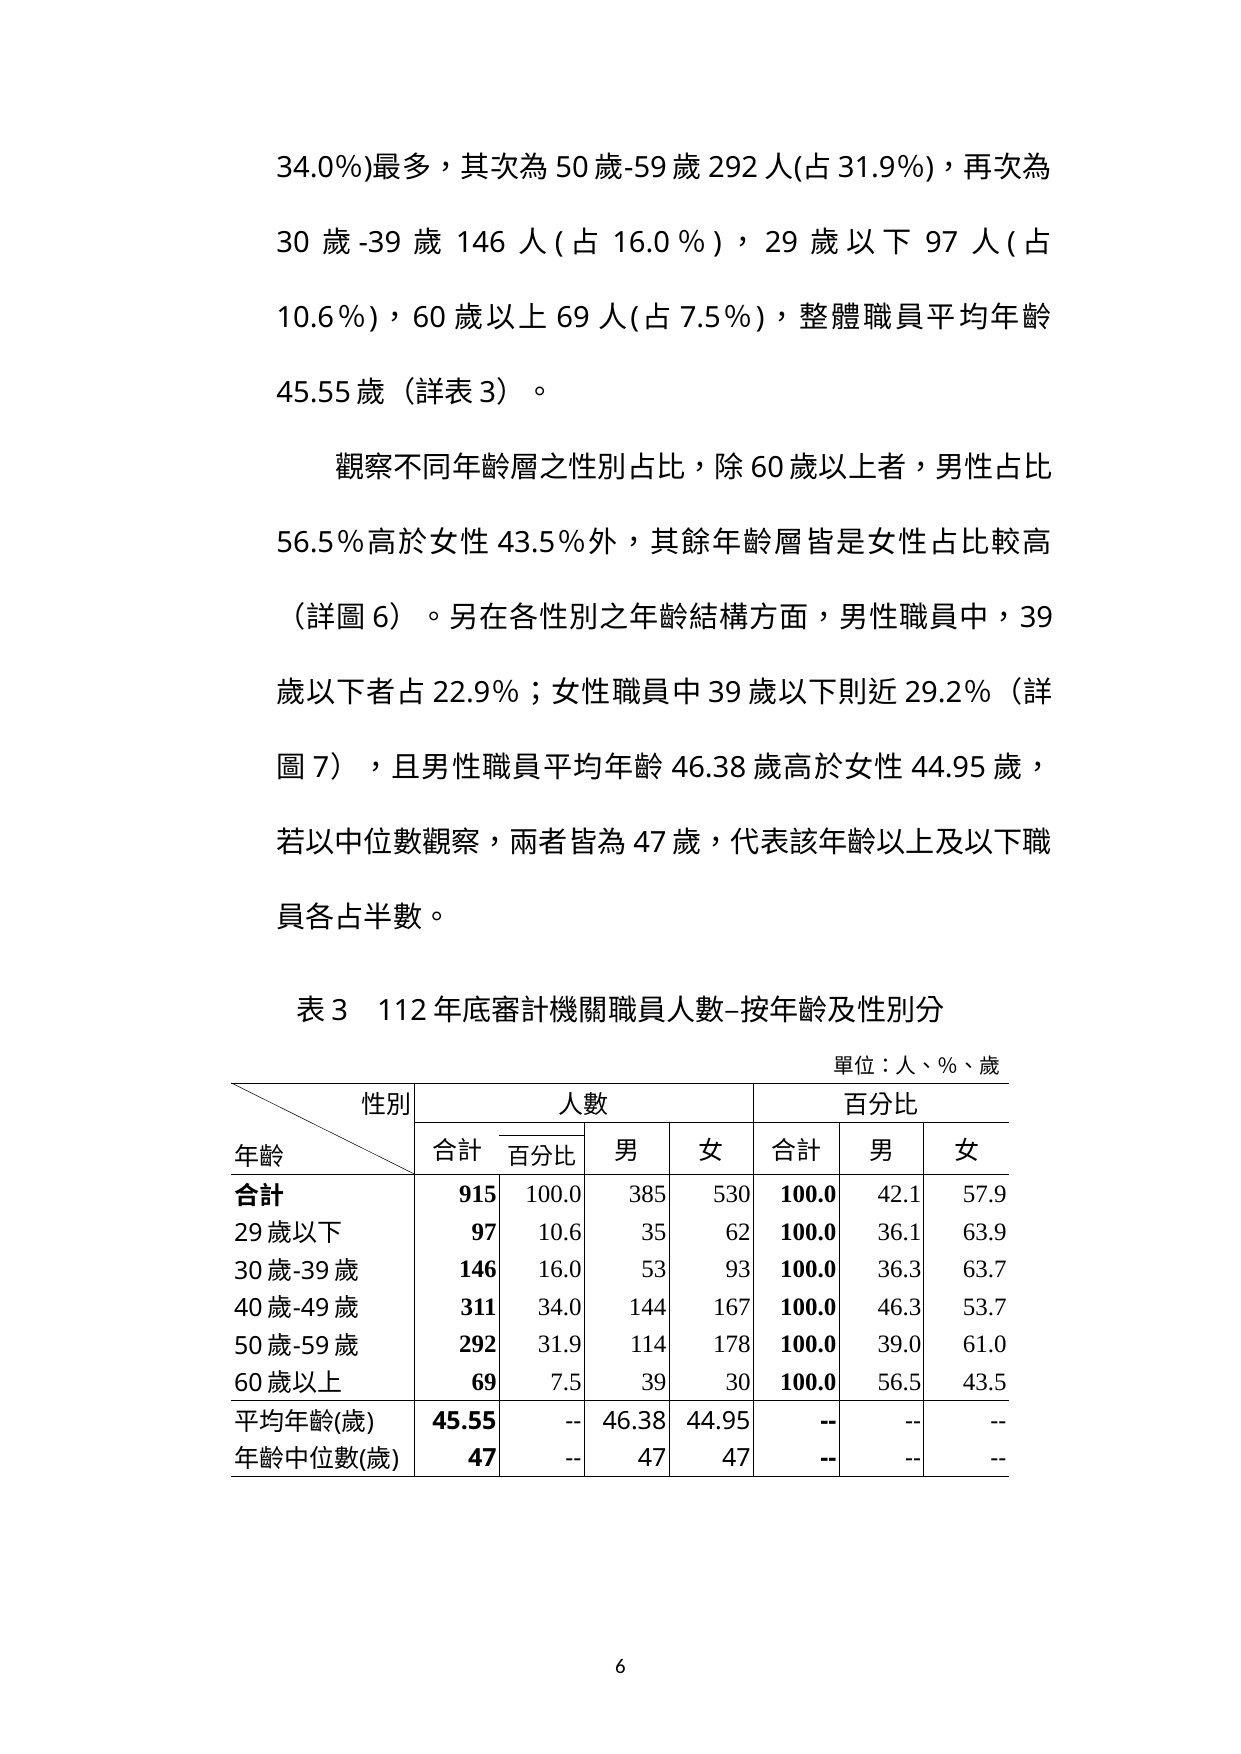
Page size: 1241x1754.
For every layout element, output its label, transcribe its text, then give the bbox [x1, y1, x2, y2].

table_cell 93 [670, 1250, 753, 1287]
table_cell 36.3 [840, 1250, 923, 1287]
table_cell -- [754, 1438, 839, 1476]
table_cell 45.55 [415, 1401, 499, 1438]
table_cell 311 [415, 1287, 499, 1325]
table_cell 29歲以下 [231, 1212, 414, 1250]
list 觀察不同年齡層之性別占比，除60歲以上者，男性占比56.5％高於女性43.5％外，其餘年齡層皆是女性占比較高（詳圖6）。另在各性別之年齡結構方面，男性職員中，39歲以下者占22.9％；女性職員中39歲以下則近29.2％（詳圖7），且男性職員平均年齡46.38歲高於女性44.95歲，若以中位數觀察，兩者皆為47歲，代表該年齡以上及以下職員各占半數。 [276, 427, 1053, 952]
table_cell -- [924, 1401, 1009, 1438]
table_cell 35 [585, 1212, 669, 1250]
table_cell [499, 1123, 584, 1135]
table_cell -- [924, 1438, 1009, 1476]
table_cell 53 [585, 1250, 669, 1287]
table_cell 34.0 [500, 1287, 584, 1325]
table_cell 合計 [231, 1175, 414, 1212]
text 表3 112年底審計機關職員人數–按年齡及性別分 [187, 971, 1053, 1046]
table_cell 46.38 [585, 1401, 669, 1438]
table_cell 47 [585, 1438, 669, 1476]
table_cell 女 [670, 1123, 753, 1174]
table_cell 年齡中位數(歲) [231, 1438, 414, 1476]
table_cell 36.1 [840, 1212, 923, 1250]
table_cell 100.0 [754, 1287, 839, 1325]
table_cell 146 [415, 1250, 499, 1287]
table_cell 47 [670, 1438, 753, 1476]
table_cell [313, 1122, 414, 1135]
table_cell [339, 1135, 414, 1173]
table_cell 平均年齡(歲) [231, 1401, 414, 1438]
table_cell 100.0 [754, 1250, 839, 1287]
table_cell 男 [840, 1123, 923, 1174]
table_cell 60歲以上 [231, 1362, 414, 1400]
table_cell 100.0 [500, 1175, 584, 1212]
table_cell 合計 [415, 1123, 499, 1174]
table_cell 100.0 [754, 1362, 839, 1400]
table_cell 114 [585, 1325, 669, 1362]
table_cell 63.7 [924, 1250, 1009, 1287]
table_cell 178 [670, 1325, 753, 1362]
table_cell 16.0 [500, 1250, 584, 1287]
table_cell 292 [415, 1325, 499, 1362]
table_cell -- [500, 1438, 584, 1476]
table_header 性別 [237, 1084, 414, 1122]
table_cell 31.9 [500, 1325, 584, 1362]
table_header 人數 [415, 1084, 753, 1122]
table_cell 10.6 [500, 1212, 584, 1250]
table_cell 百分比 [499, 1136, 584, 1174]
table_cell 合計 [754, 1123, 839, 1174]
table_cell 530 [670, 1175, 753, 1212]
text 單位：人、％、歲 [187, 1046, 1000, 1083]
table_cell 50歲-59歲 [231, 1325, 414, 1362]
table_header [231, 1084, 307, 1122]
table_cell 46.3 [840, 1287, 923, 1325]
table_cell 97 [415, 1212, 499, 1250]
table_cell 144 [585, 1287, 669, 1325]
table_header 百分比 [754, 1084, 1009, 1122]
table_cell 69 [415, 1362, 499, 1400]
table_cell 53.7 [924, 1287, 1009, 1325]
table_cell 30 [670, 1362, 753, 1400]
table_cell 62 [670, 1212, 753, 1250]
table_cell 39.0 [840, 1325, 923, 1362]
table_cell 57.9 [924, 1175, 1009, 1212]
table_cell 39 [585, 1362, 669, 1400]
table_cell 56.5 [840, 1362, 923, 1400]
table_cell 7.5 [500, 1362, 584, 1400]
table_cell 年齡 [231, 1135, 411, 1174]
table_cell 47 [415, 1438, 499, 1476]
table_cell -- [840, 1401, 923, 1438]
table_cell [231, 1122, 333, 1135]
table_cell 女 [924, 1123, 1009, 1174]
table_cell 40歲-49歲 [231, 1287, 414, 1325]
table_cell 915 [415, 1175, 499, 1212]
table_cell 42.1 [840, 1175, 923, 1212]
table_cell 100.0 [754, 1175, 839, 1212]
table_cell 44.95 [670, 1401, 753, 1438]
table_cell 100.0 [754, 1212, 839, 1250]
table_cell 63.9 [924, 1212, 1009, 1250]
table_cell 30歲-39歲 [231, 1250, 414, 1287]
table_cell 385 [585, 1175, 669, 1212]
table_cell 100.0 [754, 1325, 839, 1362]
list 34.0％)最多，其次為50歲-59歲292人(占31.9％)，再次為30歲-39歲146人(占16.0％)，29歲以下97人(占10.6％)，60歲以上69人(占7.5％)，整體職員平均年齡45.55歲（詳表3）。 [276, 127, 1053, 427]
table_cell -- [500, 1401, 584, 1438]
table_cell -- [840, 1438, 923, 1476]
table_cell -- [754, 1401, 839, 1438]
table_cell 43.5 [924, 1362, 1009, 1400]
table_cell 男 [585, 1123, 669, 1174]
table_cell 167 [670, 1287, 753, 1325]
table_cell 61.0 [924, 1325, 1009, 1362]
